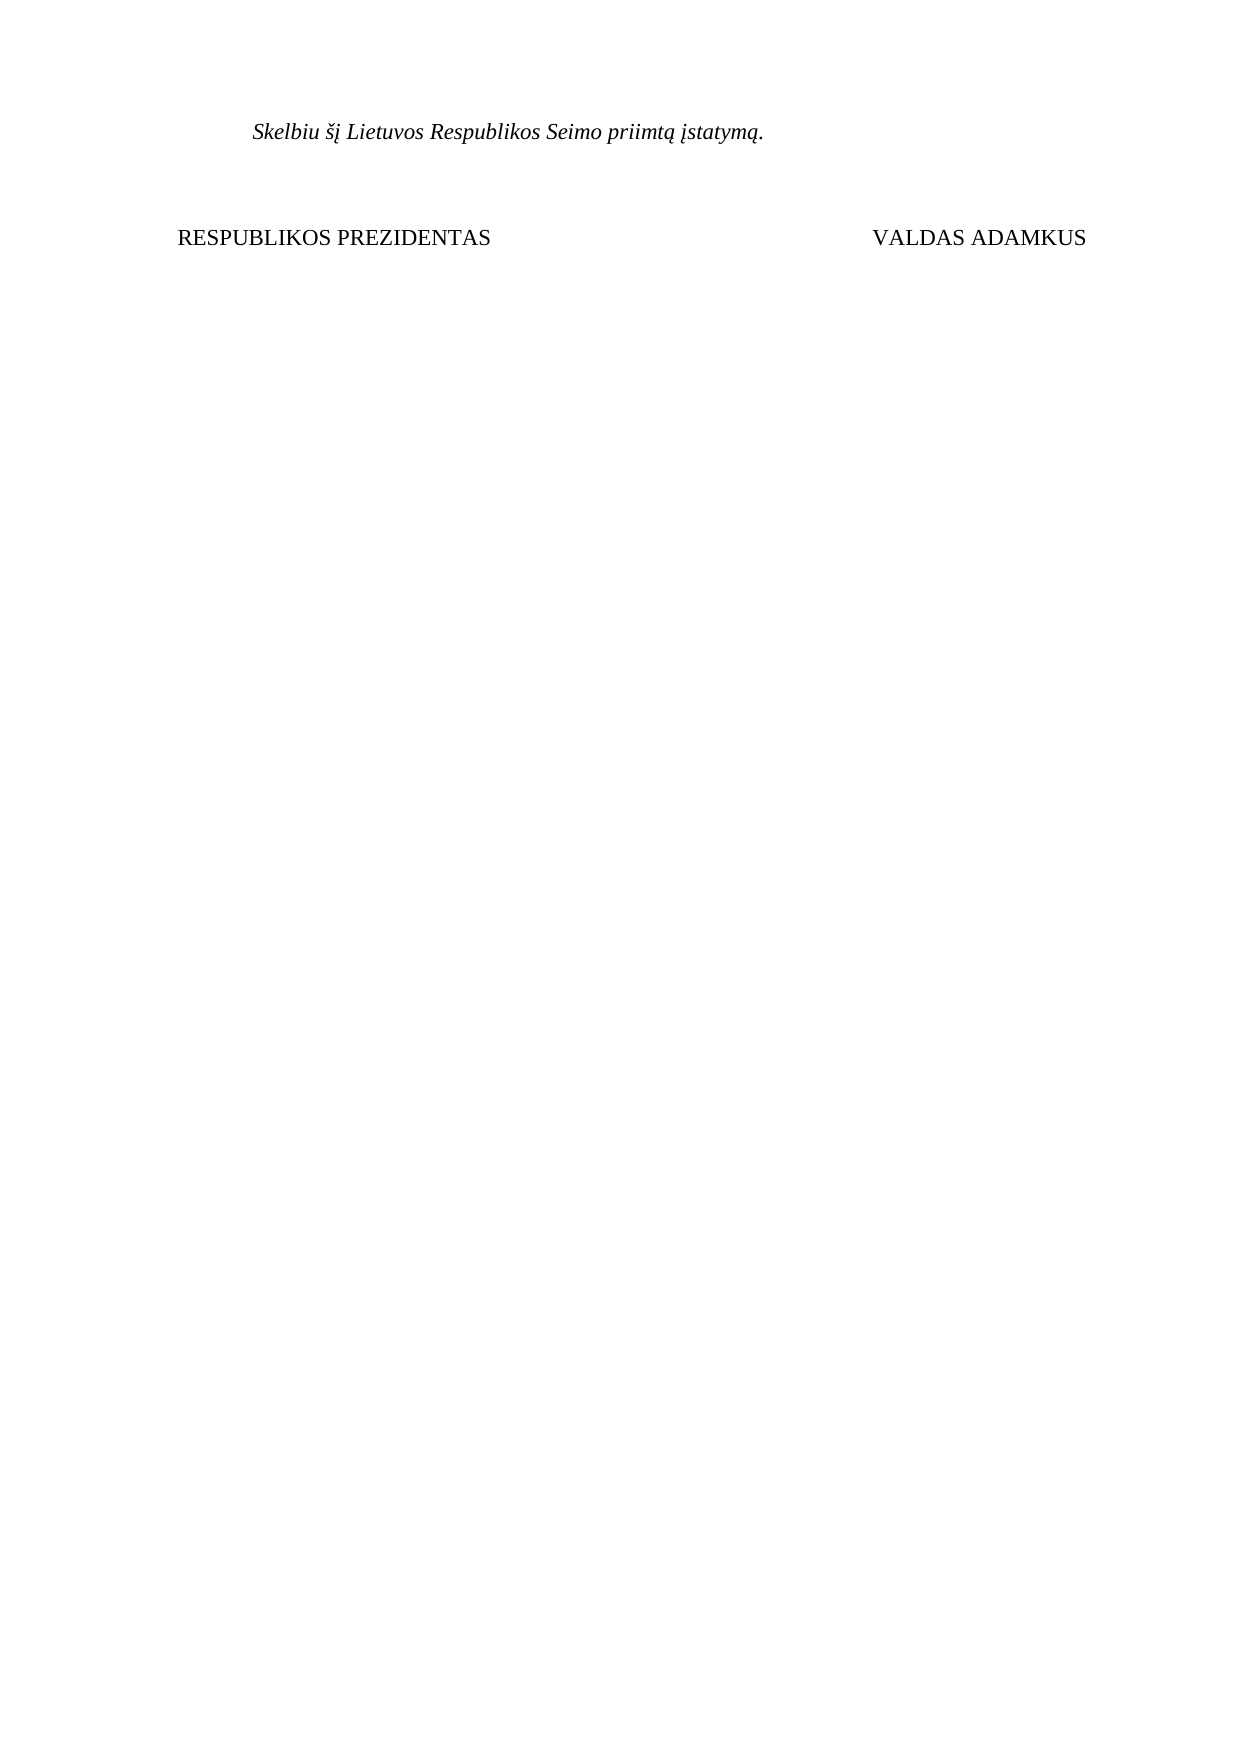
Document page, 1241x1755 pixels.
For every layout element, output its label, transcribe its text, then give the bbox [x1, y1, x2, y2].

text Skelbiu šį Lietuvos Respublikos Seimo priimtą įstatymą. [177, 118, 1152, 144]
text RESPUBLIKOS PREZIDENTAS VALDAS ADAMKUS [177, 223, 1152, 250]
